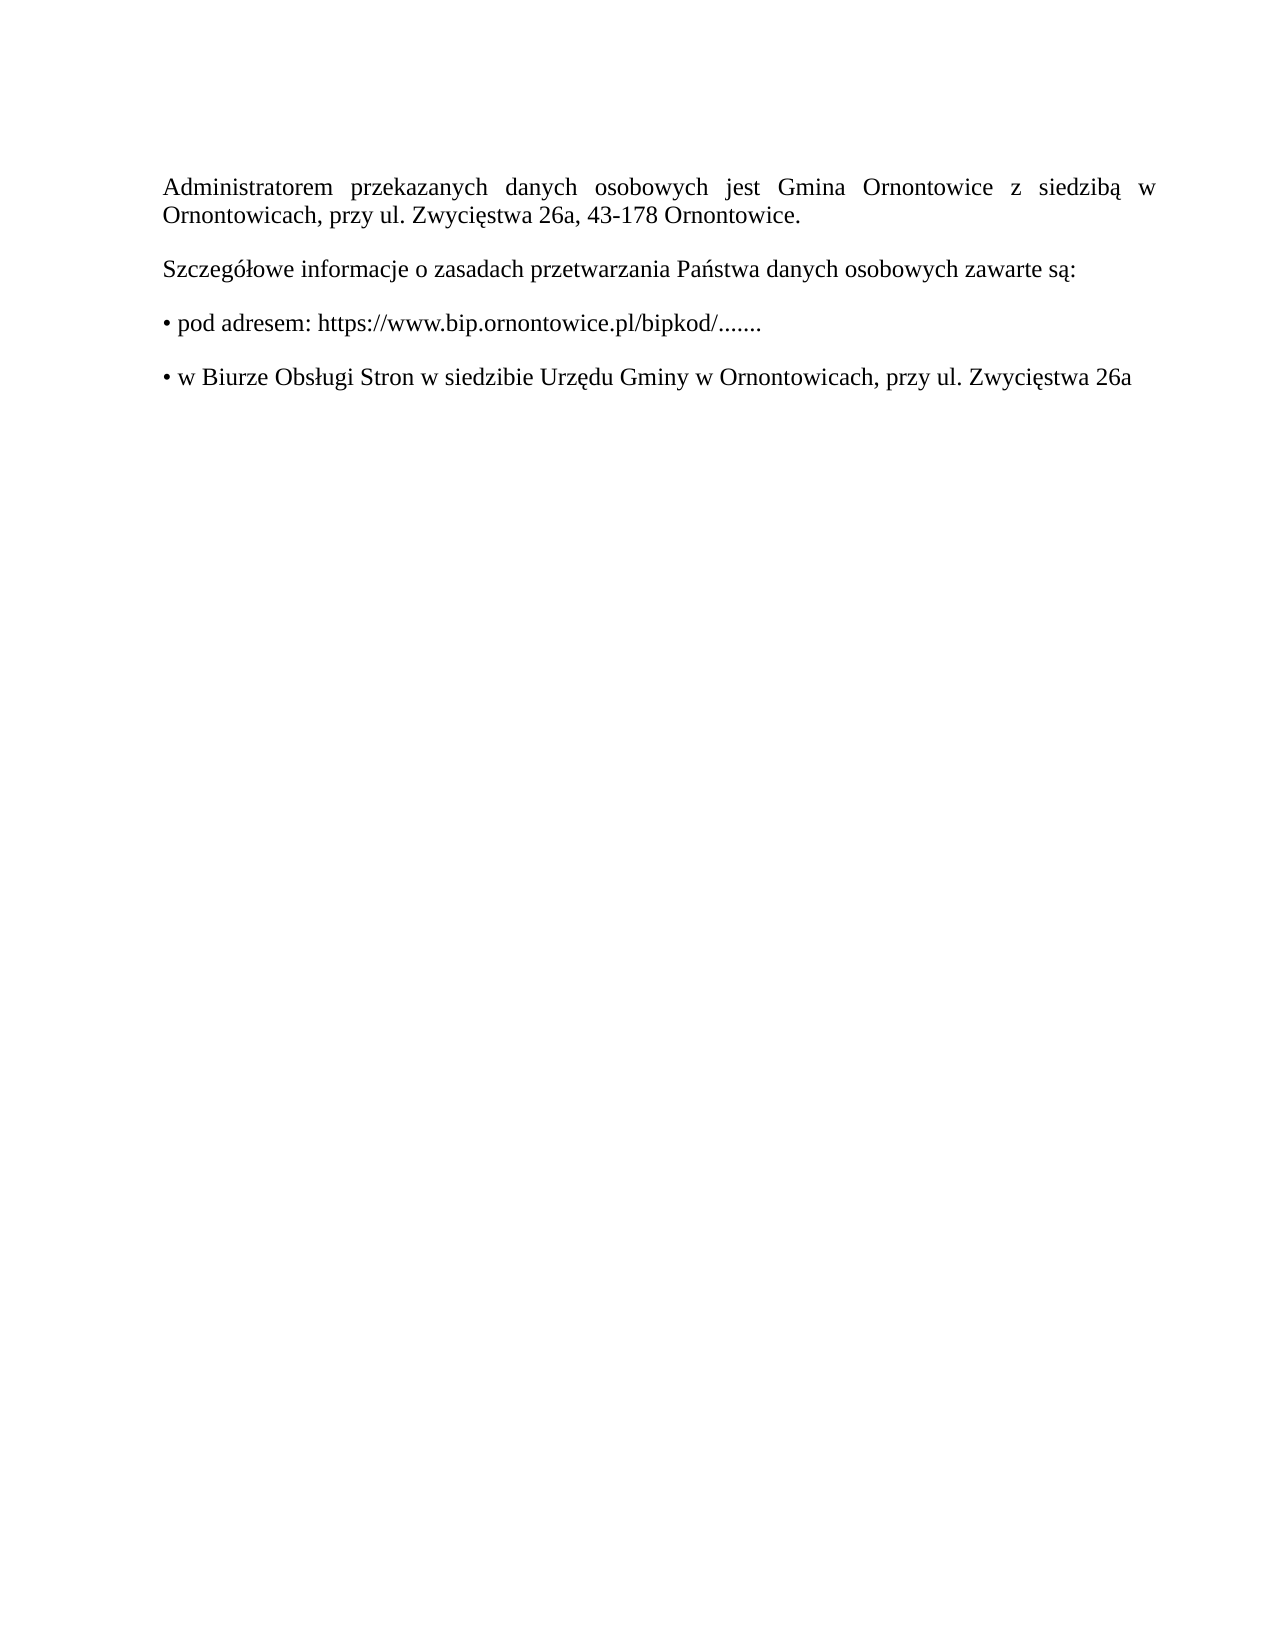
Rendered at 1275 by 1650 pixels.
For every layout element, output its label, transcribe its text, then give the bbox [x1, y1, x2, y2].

text • pod adresem: https://www.bip.ornontowice.pl/bipkod/....... [162, 308, 1157, 337]
text Administratorem przekazanych danych osobowych jest Gmina Ornontowice z siedzibą w Ornontowicach, przy ul. Zwycięstwa 26a, 43-178 Ornontowice. [162, 172, 1157, 229]
text Szczegółowe informacje o zasadach przetwarzania Państwa danych osobowych zawarte są: [118, 254, 1157, 283]
text • w Biurze Obsługi Stron w siedzibie Urzędu Gminy w Ornontowicach, przy ul. Zwycięstwa 26a [162, 362, 1157, 391]
